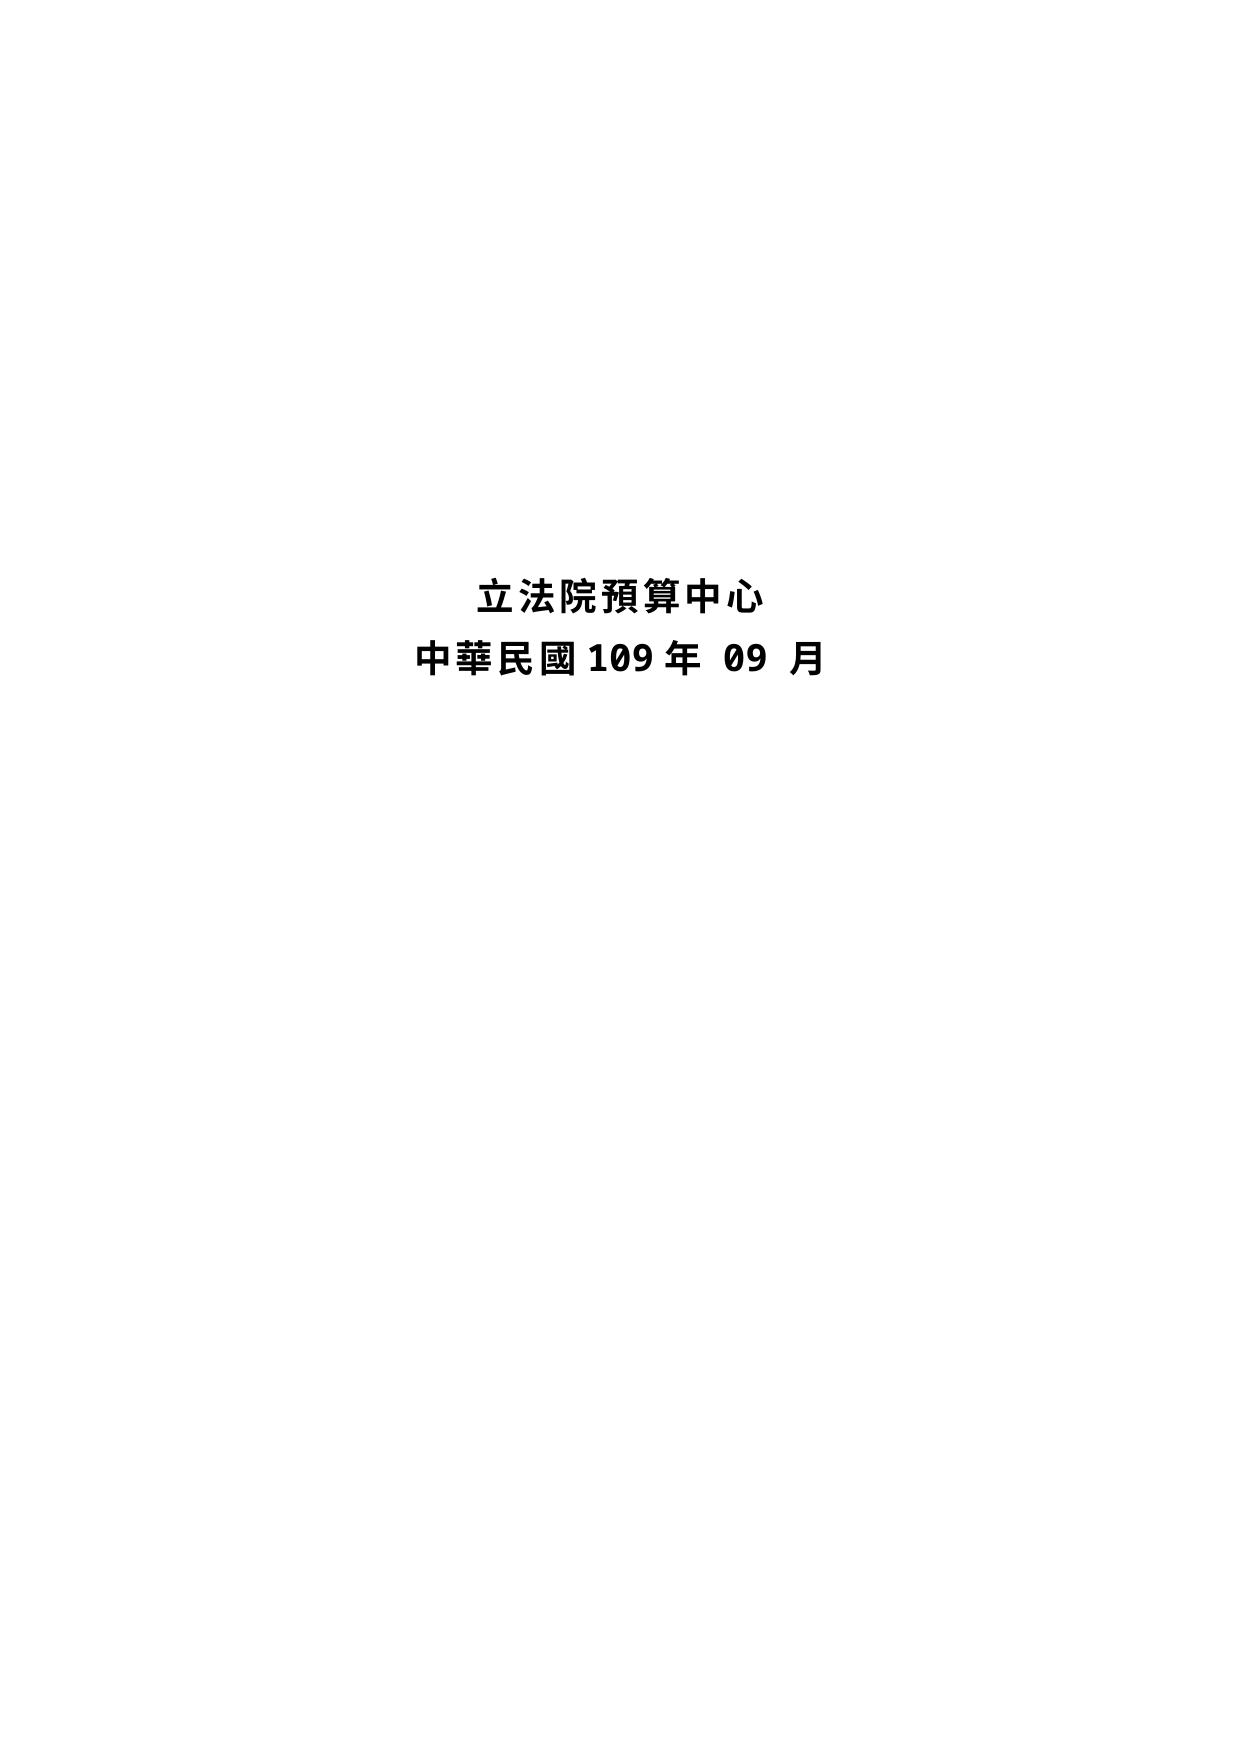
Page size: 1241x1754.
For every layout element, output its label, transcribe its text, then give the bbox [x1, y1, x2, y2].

text 中華民國109年09月 [183, 615, 1058, 677]
text 立法院預算中心 [183, 552, 1058, 615]
